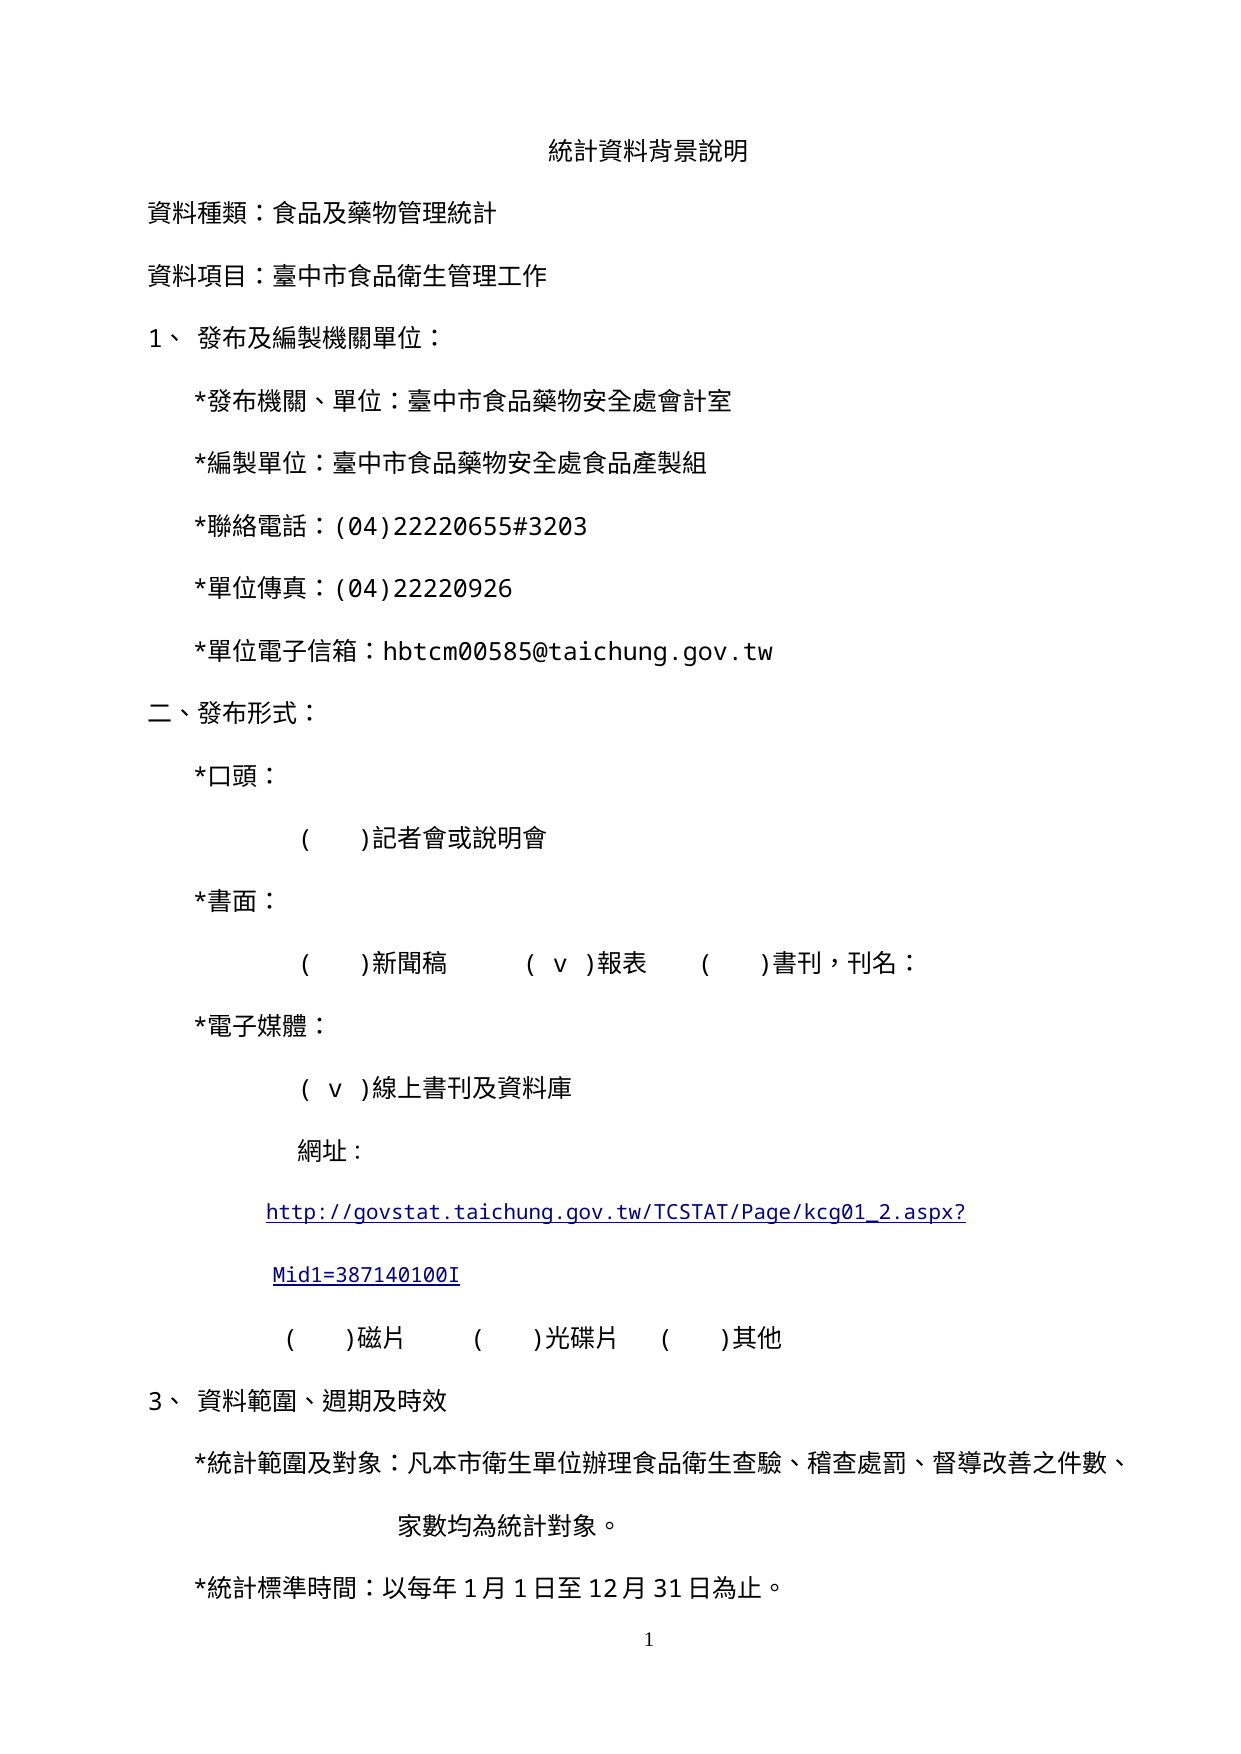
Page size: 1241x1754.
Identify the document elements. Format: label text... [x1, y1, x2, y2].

text *書面： [148, 858, 1150, 920]
text *統計範圍及對象：凡本市衛生單位辦理食品衛生查驗、稽查處罰、督導改善之件數、 [148, 1420, 1150, 1483]
list 發布及編製機關單位： [148, 295, 1150, 358]
text *口頭： [148, 733, 1150, 795]
text ( v )線上書刊及資料庫 [148, 1045, 1150, 1108]
text *單位電子信箱：hbtcm00585@taichung.gov.tw [148, 608, 1150, 670]
text *聯絡電話：(04)22220655#3203 [148, 483, 1150, 545]
text http://govstat.taichung.gov.tw/TCSTAT/Page/kcg01_2.aspx?Mid1=387140100I [266, 1170, 1150, 1295]
text 統計資料背景說明 [148, 108, 1150, 170]
text *統計標準時間：以每年1月1日至12月31日為止。 [148, 1545, 1150, 1608]
text *電子媒體： [148, 983, 1150, 1045]
text 二、發布形式： [148, 670, 1150, 733]
text ( )新聞稿 ( v )報表 ( )書刊，刊名： [148, 920, 1150, 983]
text 資料種類：食品及藥物管理統計 [148, 170, 1150, 233]
text ( )記者會或說明會 [148, 795, 1150, 858]
text 家數均為統計對象。 [398, 1483, 1150, 1545]
list 資料範圍、週期及時效 [148, 1358, 1150, 1420]
text *單位傳真：(04)22220926 [148, 545, 1150, 608]
text *發布機關、單位：臺中市食品藥物安全處會計室 [148, 358, 1150, 420]
text 資料項目：臺中市食品衛生管理工作 [148, 233, 1150, 295]
text *編製單位：臺中市食品藥物安全處食品產製組 [148, 420, 1150, 483]
text 網址： [148, 1108, 1150, 1170]
text ( )磁片 ( )光碟片 ( )其他 [148, 1295, 1150, 1358]
